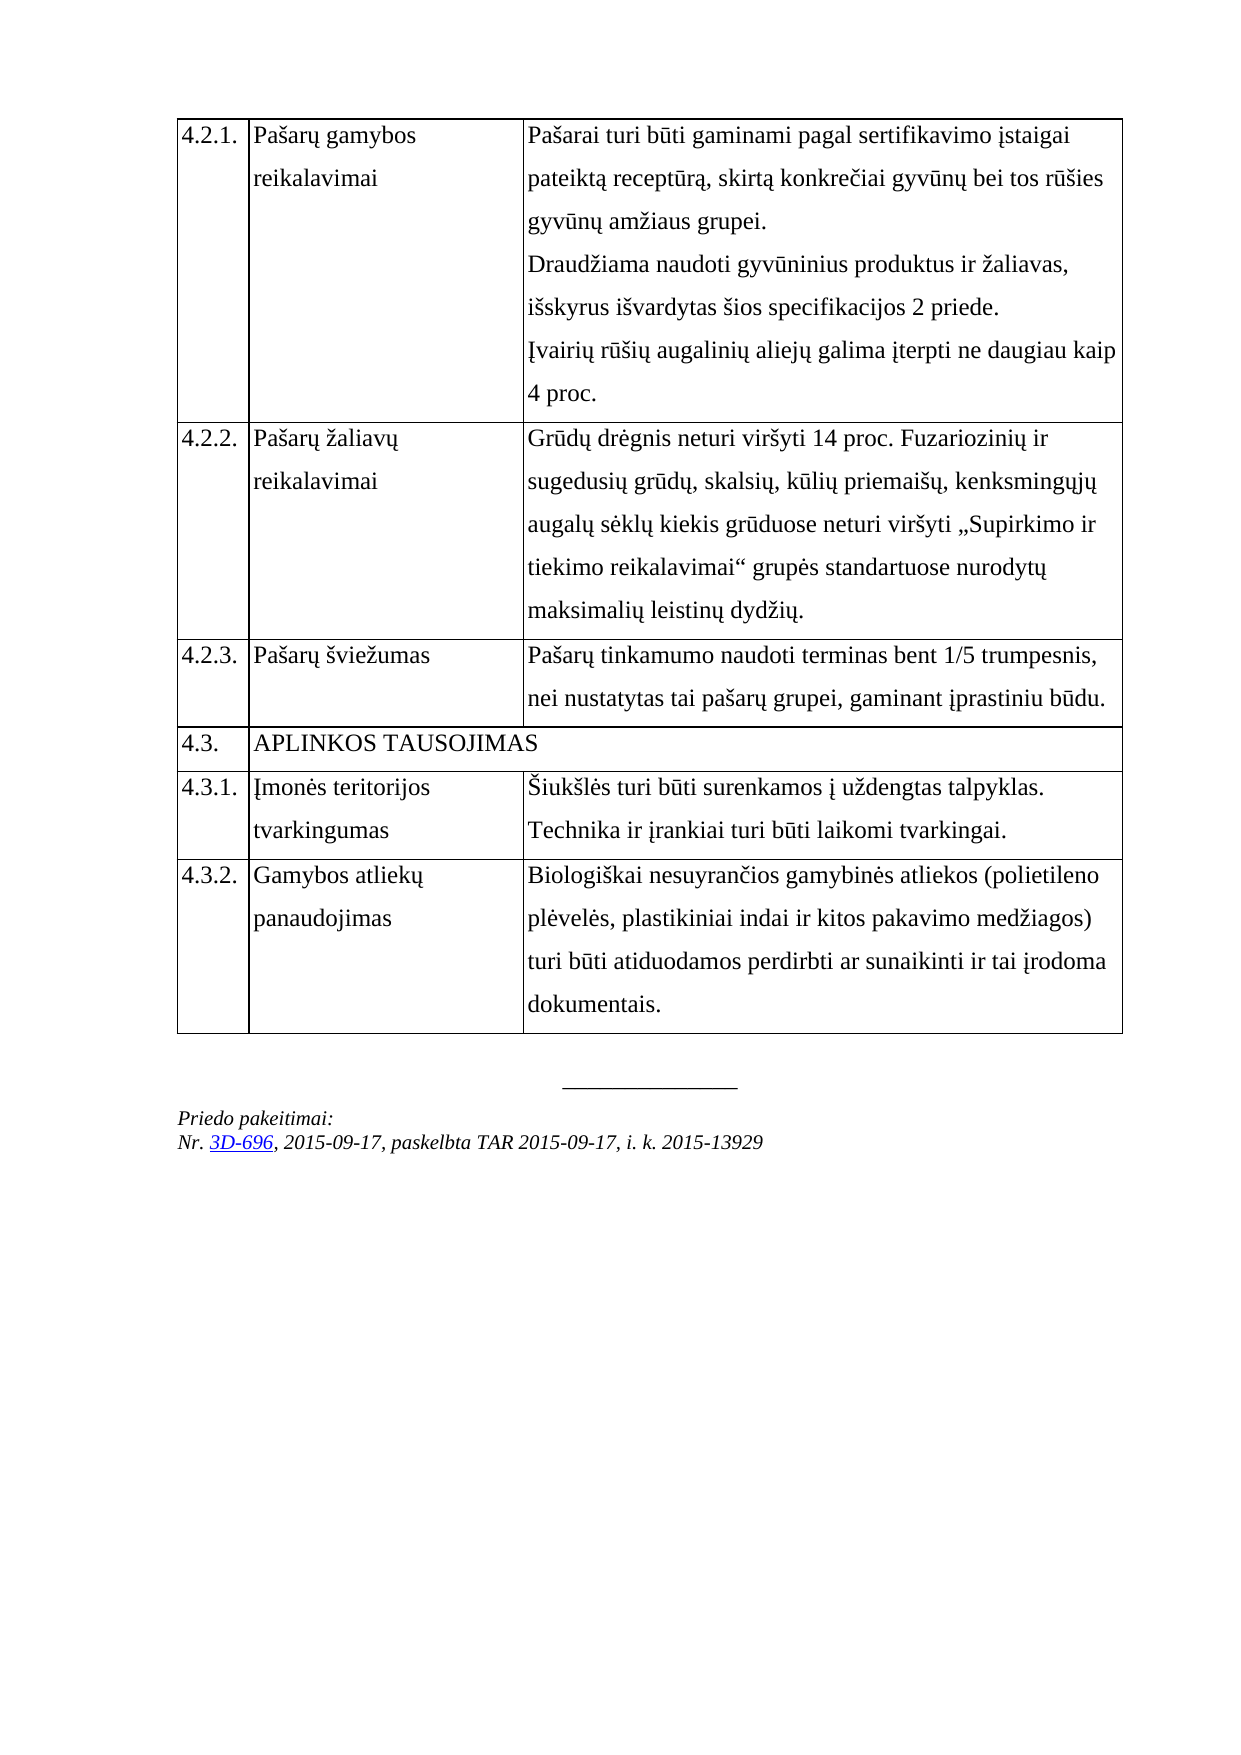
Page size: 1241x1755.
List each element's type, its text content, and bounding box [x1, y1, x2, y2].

table_cell APLINKOS TAUSOJIMAS [250, 728, 1122, 771]
table_cell Grūdų drėgnis neturi viršyti 14 proc. Fuzariozinių ir sugedusių grūdų, skalsių, kūlių priemaišų, kenksmingųjų augalų sėklų kiekis grūduose neturi viršyti „Supirkimo ir tiekimo reikalavimai“ grupės standartuose nurodytų maksimalių leistinų dydžių. [524, 423, 1122, 638]
table_cell 4.3. [178, 728, 248, 771]
table_cell Biologiškai nesuyrančios gamybinės atliekos (polietileno plėvelės, plastikiniai indai ir kitos pakavimo medžiagos) turi būti atiduodamos perdirbti ar sunaikinti ir tai įrodoma dokumentais. [524, 860, 1122, 1032]
table_cell Pašarai turi būti gaminami pagal sertifikavimo įstaigai pateiktą receptūrą, skirtą konkrečiai gyvūnų bei tos rūšies gyvūnų amžiaus grupei. Draudžiama naudoti gyvūninius produktus ir žaliavas, išskyrus išvardytas šios specifikacijos 2 priede. Įvairių rūšių augalinių aliejų galima įterpti ne daugiau kaip 4 proc. [524, 120, 1122, 421]
table_cell 4.3.2. [178, 860, 248, 1032]
table_cell 4.3.1. [178, 772, 248, 858]
table_cell Pašarų gamybos reikalavimai [250, 120, 523, 421]
table_cell Pašarų šviežumas [250, 640, 523, 726]
table_cell Gamybos atliekų panaudojimas [250, 860, 523, 1032]
text Priedo pakeitimai: [177, 1106, 1122, 1130]
table_cell Įmonės teritorijos tvarkingumas [250, 772, 523, 858]
table_cell Pašarų tinkamumo naudoti terminas bent 1/5 trumpesnis, nei nustatytas tai pašarų grupei, gaminant įprastiniu būdu. [524, 640, 1122, 726]
text Nr. 3D-696, 2015-09-17, paskelbta TAR 2015-09-17, i. k. 2015-13929 [177, 1130, 1122, 1154]
table_cell Pašarų žaliavų reikalavimai [250, 423, 523, 638]
table_cell 4.2.2. [178, 423, 248, 638]
table_cell 4.2.3. [178, 640, 248, 726]
text ______________ [177, 1063, 1122, 1092]
table_cell Šiukšlės turi būti surenkamos į uždengtas talpyklas. Technika ir įrankiai turi būti laikomi tvarkingai. [524, 772, 1122, 858]
table_cell 4.2.1. [178, 120, 248, 421]
